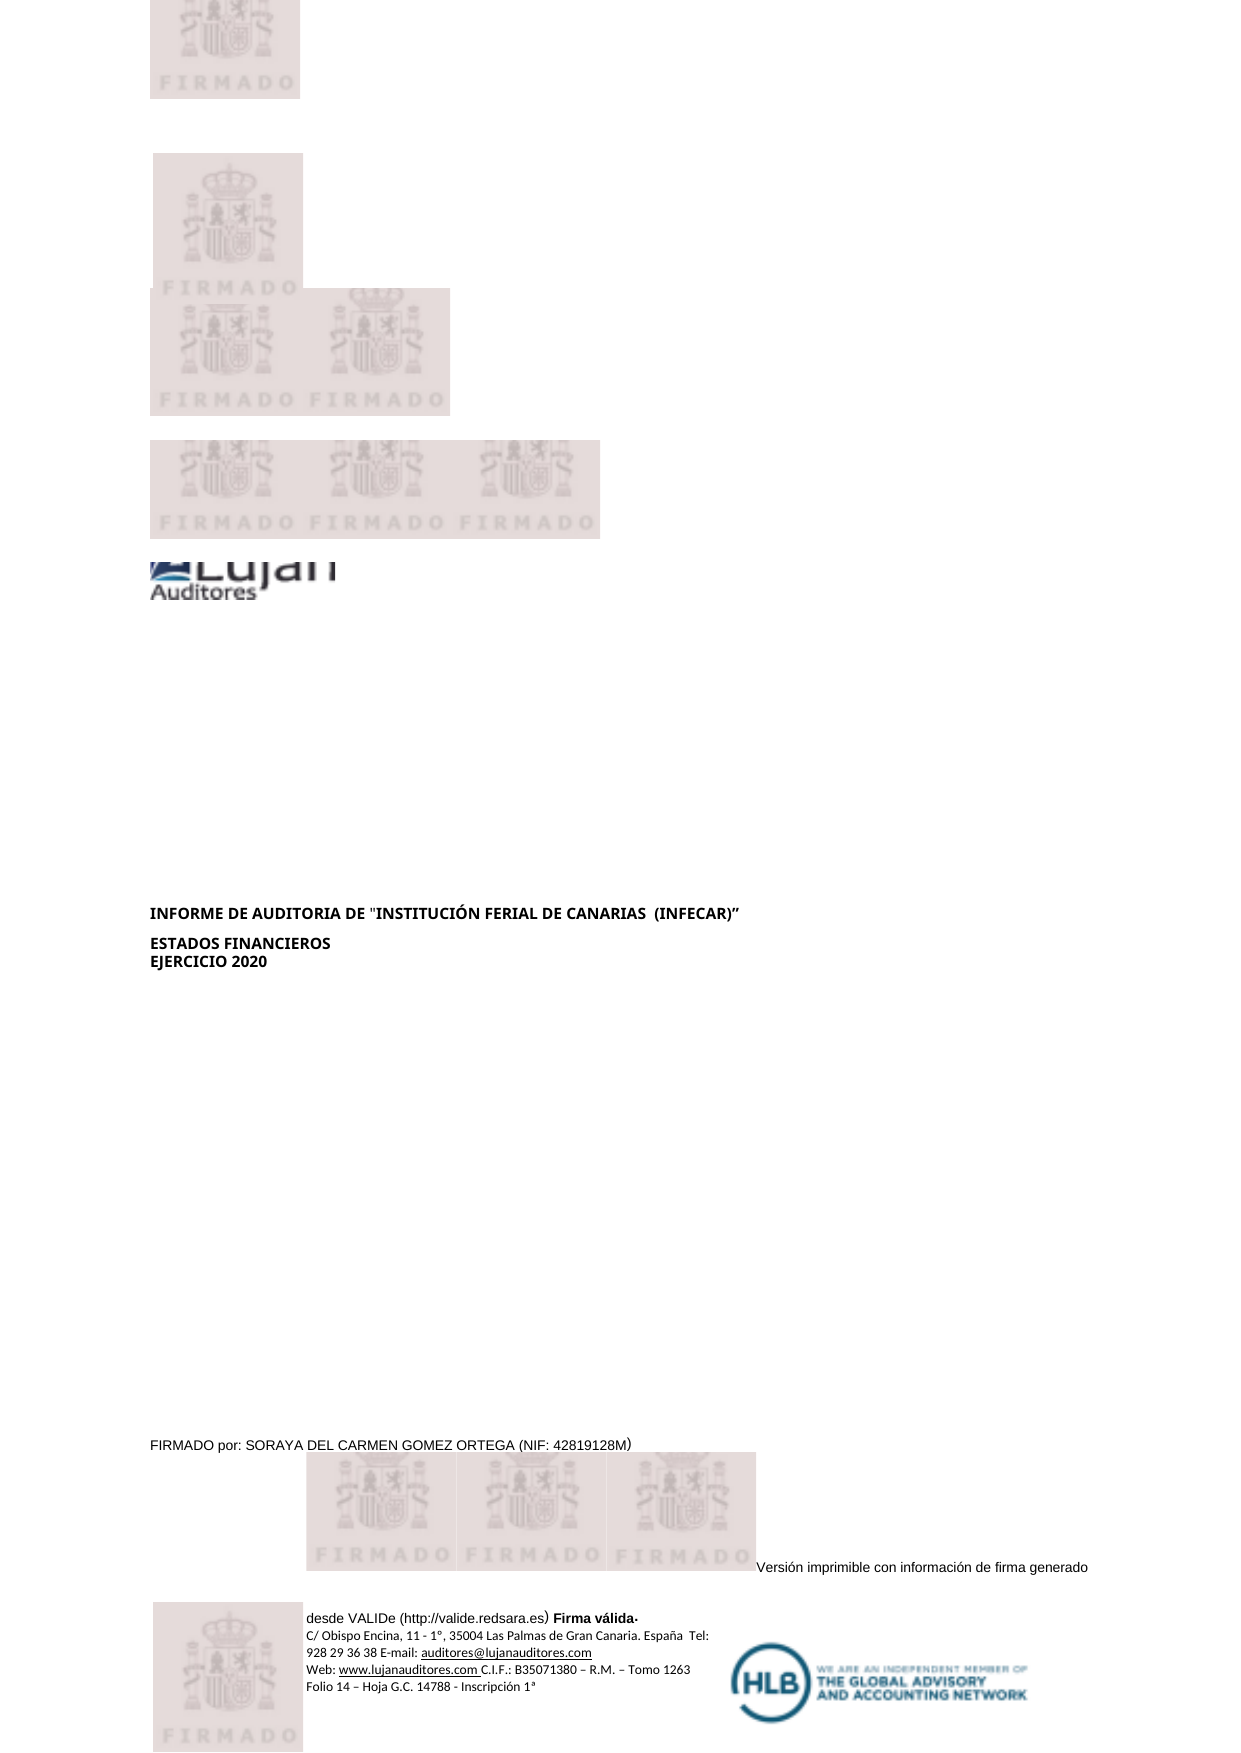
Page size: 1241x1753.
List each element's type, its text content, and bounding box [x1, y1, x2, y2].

text Versión imprimible con información de firma generado desde VALIDe (http://valide.redsara.es) Firma válida. [150, 1453, 1090, 1626]
picture [150, 0, 300, 99]
text C/ Obispo Encina, 11 - 1º, 35004 Las Palmas de Gran Canaria. España Tel: 928 29 36 38 E-mail: auditores@lujanauditores.com [304, 1628, 1090, 1661]
text INFORME DE AUDITORIA DE "INSTITUCIÓN FERIAL DE CANARIAS (INFECAR)” [150, 903, 1090, 924]
picture [150, 440, 600, 539]
picture [150, 153, 451, 416]
picture [150, 562, 336, 600]
text Web: www.lujanauditores.com C.I.F.: B35071380 – R.M. – Tomo 1263 Folio 14 – Hoja G.C. 14788 - Inscripción 1ª [304, 1661, 715, 1694]
picture [715, 1630, 1074, 1735]
text ESTADOS FINANCIEROS [150, 935, 1090, 953]
text EJERCICIO 2020 [150, 953, 1090, 971]
picture [306, 1452, 757, 1571]
picture [153, 1602, 304, 1752]
text FIRMADO por: SORAYA DEL CARMEN GOMEZ ORTEGA (NIF: 42819128M) [150, 1430, 1090, 1453]
